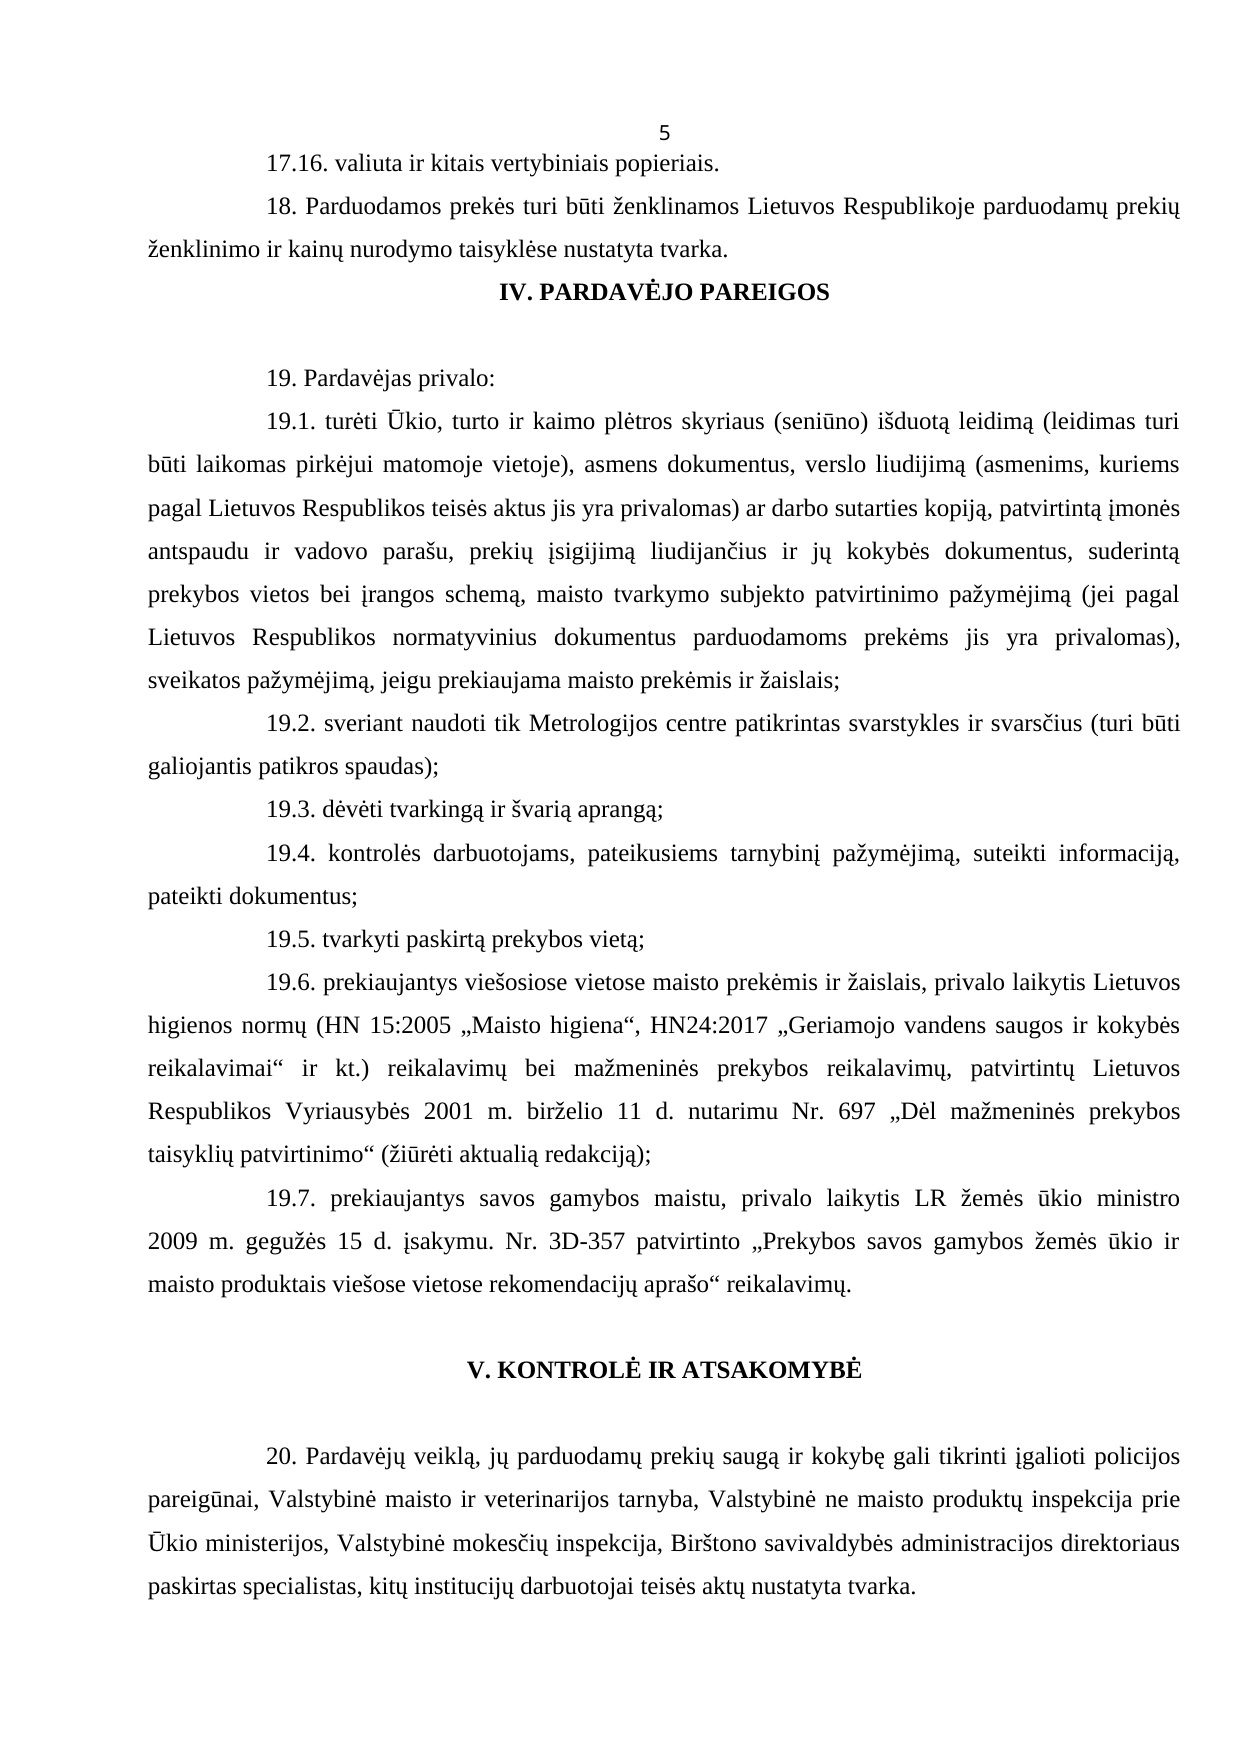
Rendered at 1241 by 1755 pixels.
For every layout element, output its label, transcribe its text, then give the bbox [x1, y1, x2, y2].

text V. KONTROLĖ IR ATSAKOMYBĖ [148, 1355, 1181, 1384]
text 19.5. tvarkyti paskirtą prekybos vietą; [148, 924, 1181, 953]
text 19.6. prekiaujantys viešosiose vietose maisto prekėmis ir žaislais, privalo laikytis Lietuvos higienos normų (HN 15:2005 „Maisto higiena“, HN24:2017 „Geriamojo vandens saugos ir kokybės reikalavimai“ ir kt.) reikalavimų bei mažmeninės prekybos reikalavimų, patvirtintų Lietuvos Respublikos Vyriausybės 2001 m. birželio 11 d. nutarimu Nr. 697 „Dėl mažmeninės prekybos taisyklių patvirtinimo“ (žiūrėti aktualią redakciją); [148, 967, 1181, 1168]
text 17.16. valiuta ir kitais vertybiniais popieriais. [148, 148, 1181, 176]
text 19. Pardavėjas privalo: [148, 363, 1181, 392]
text IV. PARDAVĖJO PAREIGOS [148, 277, 1181, 306]
text 19.3. dėvėti tvarkingą ir švarią aprangą; [148, 794, 1181, 823]
text 19.4. kontrolės darbuotojams, pateikusiems tarnybinį pažymėjimą, suteikti informaciją, pateikti dokumentus; [148, 838, 1181, 909]
text 19.1. turėti Ūkio, turto ir kaimo plėtros skyriaus (seniūno) išduotą leidimą (leidimas turi būti laikomas pirkėjui matomoje vietoje), asmens dokumentus, verslo liudijimą (asmenims, kuriems pagal Lietuvos Respublikos teisės aktus jis yra privalomas) ar darbo sutarties kopiją, patvirtintą įmonės antspaudu ir vadovo parašu, prekių įsigijimą liudijančius ir jų kokybės dokumentus, suderintą prekybos vietos bei įrangos schemą, maisto tvarkymo subjekto patvirtinimo pažymėjimą (jei pagal Lietuvos Respublikos normatyvinius dokumentus parduodamoms prekėms jis yra privalomas), sveikatos pažymėjimą, jeigu prekiaujama maisto prekėmis ir žaislais; [148, 406, 1181, 694]
text 19.7. prekiaujantys savos gamybos maistu, privalo laikytis LR žemės ūkio ministro 2009 m. gegužės 15 d. įsakymu. Nr. 3D-357 patvirtinto „Prekybos savos gamybos žemės ūkio ir maisto produktais viešose vietose rekomendacijų aprašo“ reikalavimų. [148, 1183, 1181, 1298]
text 18. Parduodamos prekės turi būti ženklinamos Lietuvos Respublikoje parduodamų prekių ženklinimo ir kainų nurodymo taisyklėse nustatyta tvarka. [148, 191, 1181, 263]
text 19.2. sveriant naudoti tik Metrologijos centre patikrintas svarstykles ir svarsčius (turi būti galiojantis patikros spaudas); [148, 708, 1181, 780]
text 20. Pardavėjų veiklą, jų parduodamų prekių saugą ir kokybę gali tikrinti įgalioti policijos pareigūnai, Valstybinė maisto ir veterinarijos tarnyba, Valstybinė ne maisto produktų inspekcija prie Ūkio ministerijos, Valstybinė mokesčių inspekcija, Birštono savivaldybės administracijos direktoriaus paskirtas specialistas, kitų institucijų darbuotojai teisės aktų nustatyta tvarka. [148, 1441, 1181, 1599]
